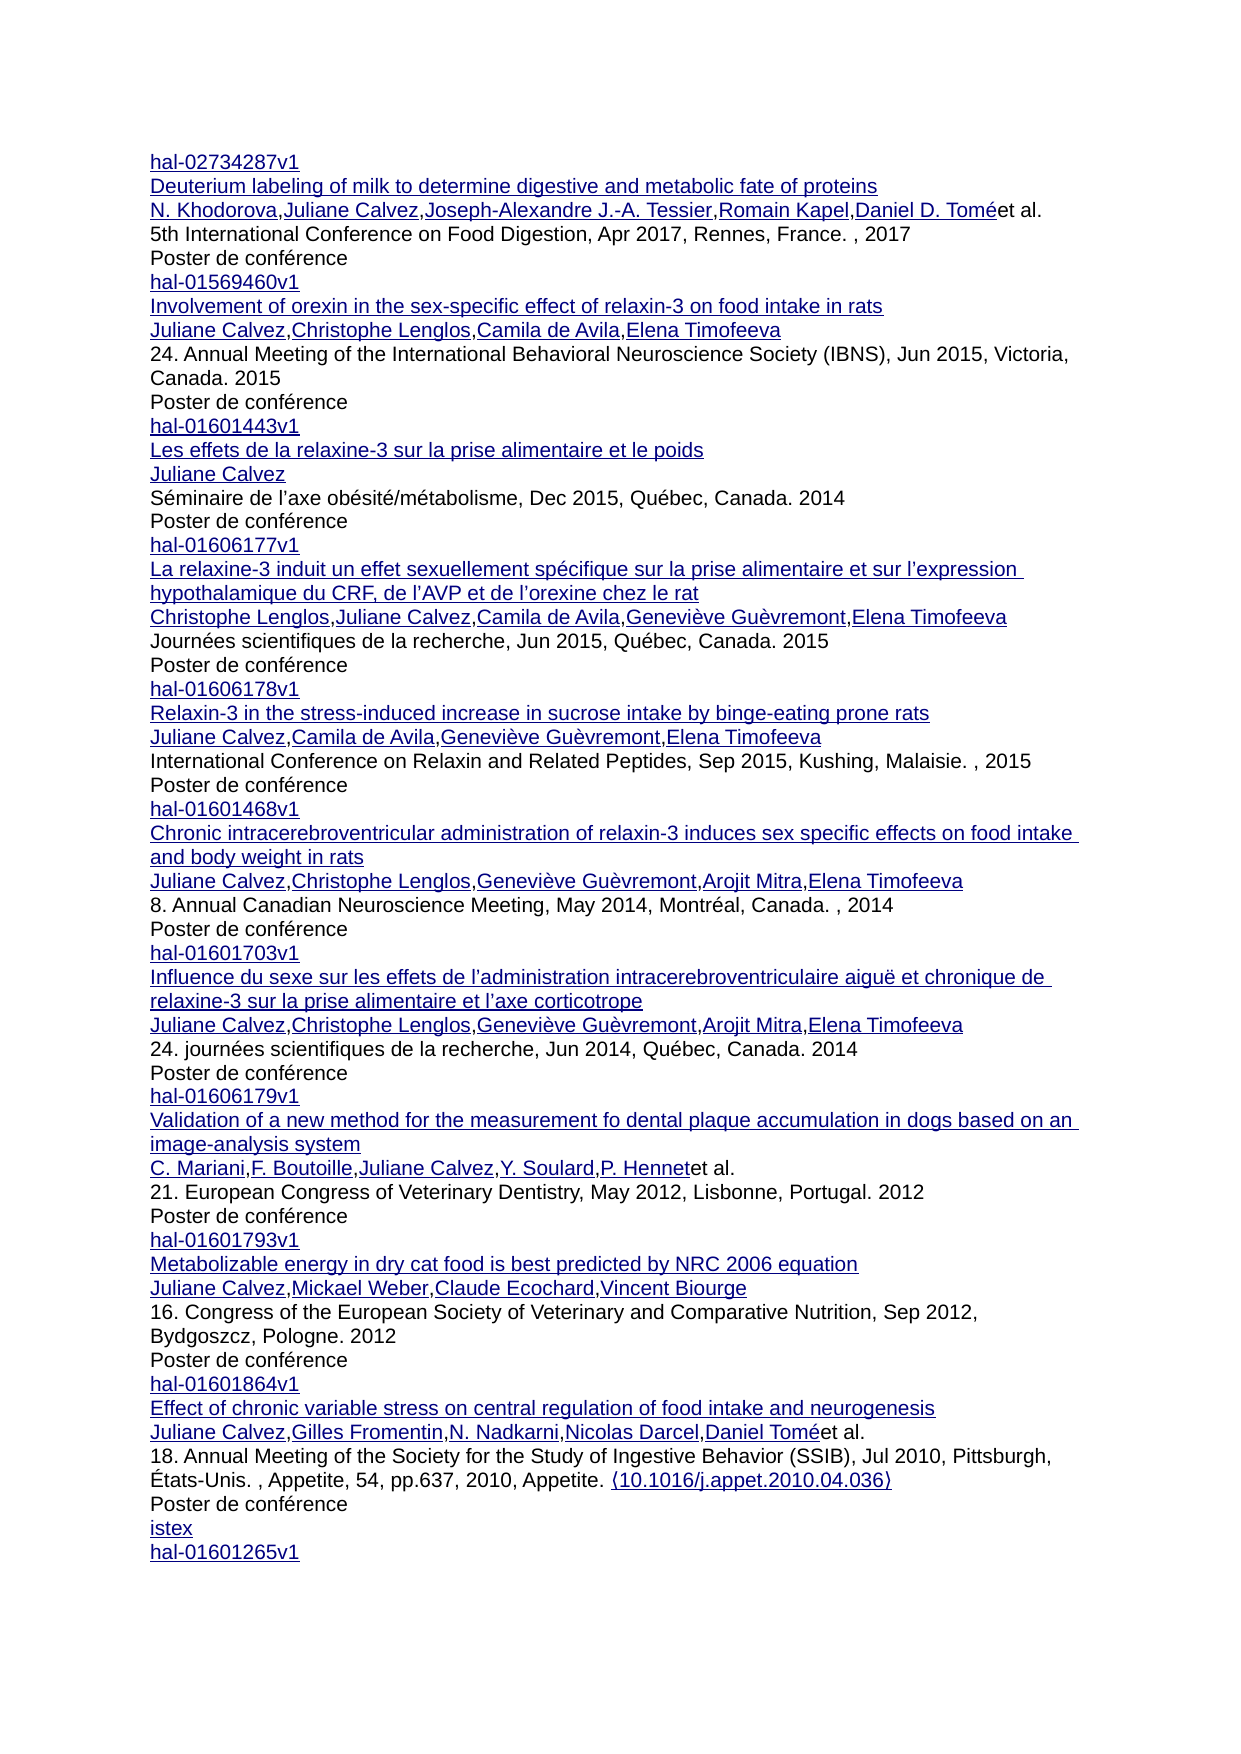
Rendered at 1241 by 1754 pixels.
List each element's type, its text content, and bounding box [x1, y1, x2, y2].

table_cell hal-02734287v1 [150, 150, 1090, 174]
table_cell Les effets de la relaxine-3 sur la prise alimentaire et le poids Juliane Calvez Séminaire de l’axe obésité/métabolisme, Dec 2015, Québec, Canada. 2014 Poster de conférence hal-01606177v1 [150, 438, 1090, 557]
table_cell La relaxine-3 induit un effet sexuellement spécifique sur la prise alimentaire et sur l’expression hypothalamique du CRF, de l’AVP et de l’orexine chez le rat Christophe Lenglos,Juliane Calvez,Camila de Avila,Geneviève Guèvremont,Elena Timofeeva Journées scientifiques de la recherche, Jun 2015, Québec, Canada. 2015 Poster de conférence hal-01606178v1 [150, 557, 1090, 701]
table_cell Involvement of orexin in the sex-specific effect of relaxin-3 on food intake in rats Juliane Calvez,Christophe Lenglos,Camila de Avila,Elena Timofeeva 24. Annual Meeting of the International Behavioral Neuroscience Society (IBNS), Jun 2015, Victoria, Canada. 2015 Poster de conférence hal-01601443v1 [150, 294, 1090, 437]
table_cell Relaxin-3 in the stress-induced increase in sucrose intake by binge-eating prone rats Juliane Calvez,Camila de Avila,Geneviève Guèvremont,Elena Timofeeva International Conference on Relaxin and Related Peptides, Sep 2015, Kushing, Malaisie. , 2015 Poster de conférence hal-01601468v1 [150, 701, 1090, 821]
table_cell Metabolizable energy in dry cat food is best predicted by NRC 2006 equation Juliane Calvez,Mickael Weber,Claude Ecochard,Vincent Biourge 16. Congress of the European Society of Veterinary and Comparative Nutrition, Sep 2012, Bydgoszcz, Pologne. 2012 Poster de conférence hal-01601864v1 [150, 1252, 1090, 1396]
table_cell Chronic intracerebroventricular administration of relaxin-3 induces sex specific effects on food intake and body weight in rats Juliane Calvez,Christophe Lenglos,Geneviève Guèvremont,Arojit Mitra,Elena Timofeeva 8. Annual Canadian Neuroscience Meeting, May 2014, Montréal, Canada. , 2014 Poster de conférence hal-01601703v1 [150, 821, 1090, 964]
table_cell Effect of chronic variable stress on central regulation of food intake and neurogenesis Juliane Calvez,Gilles Fromentin,N. Nadkarni,Nicolas Darcel,Daniel Toméet al. 18. Annual Meeting of the Society for the Study of Ingestive Behavior (SSIB), Jul 2010, Pittsburgh, États-Unis. , Appetite, 54, pp.637, 2010, Appetite. ⟨10.1016/j.appet.2010.04.036⟩ Poster de conférence istex hal-01601265v1 [150, 1396, 1090, 1563]
table_cell Deuterium labeling of milk to determine digestive and metabolic fate of proteins N. Khodorova,Juliane Calvez,Joseph-Alexandre J.-A. Tessier,Romain Kapel,Daniel D. Toméet al. 5th International Conference on Food Digestion, Apr 2017, Rennes, France. , 2017 Poster de conférence hal-01569460v1 [150, 174, 1090, 294]
table_cell Influence du sexe sur les effets de l’administration intracerebroventriculaire aiguë et chronique de relaxine-3 sur la prise alimentaire et l’axe corticotrope Juliane Calvez,Christophe Lenglos,Geneviève Guèvremont,Arojit Mitra,Elena Timofeeva 24. journées scientifiques de la recherche, Jun 2014, Québec, Canada. 2014 Poster de conférence hal-01606179v1 [150, 965, 1090, 1108]
table_cell Validation of a new method for the measurement fo dental plaque accumulation in dogs based on an image-analysis system C. Mariani,F. Boutoille,Juliane Calvez,Y. Soulard,P. Hennetet al. 21. European Congress of Veterinary Dentistry, May 2012, Lisbonne, Portugal. 2012 Poster de conférence hal-01601793v1 [150, 1108, 1090, 1252]
